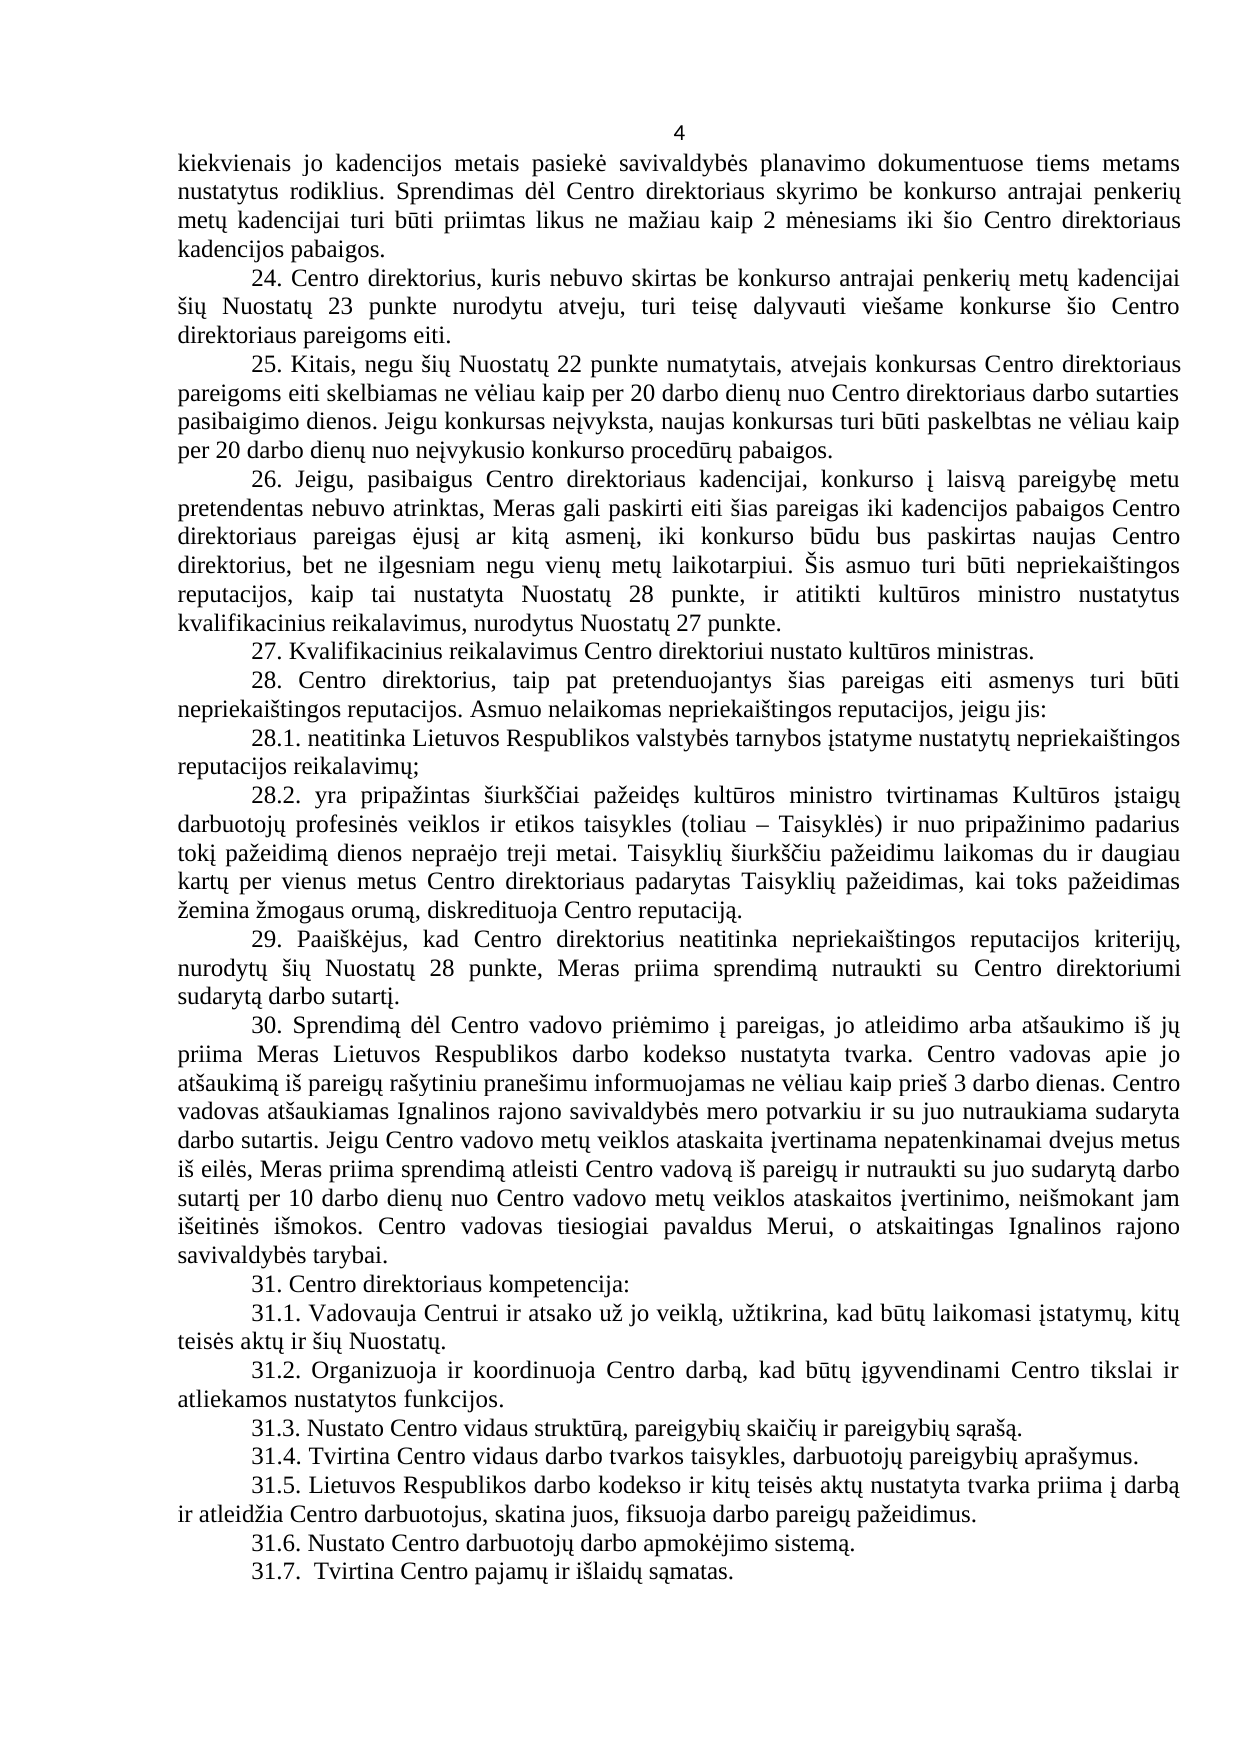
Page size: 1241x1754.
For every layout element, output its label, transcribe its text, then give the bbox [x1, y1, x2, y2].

text 31.4. Tvirtina Centro vidaus darbo tvarkos taisykles, darbuotojų pareigybių aprašymus. [177, 1441, 1181, 1470]
text 28.1. neatitinka Lietuvos Respublikos valstybės tarnybos įstatyme nustatytų nepriekaištingos reputacijos reikalavimų; [177, 723, 1181, 780]
text 31.6. Nustato Centro darbuotojų darbo apmokėjimo sistemą. [177, 1528, 1181, 1556]
text 27. Kvalifikacinius reikalavimus Centro direktoriui nustato kultūros ministras. [177, 636, 1181, 665]
text kiekvienais jo kadencijos metais pasiekė savivaldybės planavimo dokumentuose tiems metams nustatytus rodiklius. Sprendimas dėl Centro direktoriaus skyrimo be konkurso antrajai penkerių metų kadencijai turi būti priimtas likus ne mažiau kaip 2 mėnesiams iki šio Centro direktoriaus kadencijos pabaigos. [177, 148, 1181, 263]
text 26. Jeigu, pasibaigus Centro direktoriaus kadencijai, konkurso į laisvą pareigybę metu pretendentas nebuvo atrinktas, Meras gali paskirti eiti šias pareigas iki kadencijos pabaigos Centro direktoriaus pareigas ėjusį ar kitą asmenį, iki konkurso būdu bus paskirtas naujas Centro direktorius, bet ne ilgesniam negu vienų metų laikotarpiui. Šis asmuo turi būti nepriekaištingos reputacijos, kaip tai nustatyta Nuostatų 28 punkte, ir atitikti kultūros ministro nustatytus kvalifikacinius reikalavimus, nurodytus Nuostatų 27 punkte. [177, 464, 1181, 636]
text 31.1. Vadovauja Centrui ir atsako už jo veiklą, užtikrina, kad būtų laikomasi įstatymų, kitų teisės aktų ir šių Nuostatų. [177, 1298, 1181, 1355]
text 31.5. Lietuvos Respublikos darbo kodekso ir kitų teisės aktų nustatyta tvarka priima į darbą ir atleidžia Centro darbuotojus, skatina juos, fiksuoja darbo pareigų pažeidimus. [177, 1470, 1181, 1528]
text 28. Centro direktorius, taip pat pretenduojantys šias pareigas eiti asmenys turi būti nepriekaištingos reputacijos. Asmuo nelaikomas nepriekaištingos reputacijos, jeigu jis: [177, 665, 1181, 723]
text 31. Centro direktoriaus kompetencija: [177, 1269, 1181, 1298]
text 31.7. Tvirtina Centro pajamų ir išlaidų sąmatas. [177, 1556, 1181, 1585]
text 31.2. Organizuoja ir koordinuoja Centro darbą, kad būtų įgyvendinami Centro tikslai ir atliekamos nustatytos funkcijos. [177, 1355, 1181, 1413]
text 28.2. yra pripažintas šiurkščiai pažeidęs kultūros ministro tvirtinamas Kultūros įstaigų darbuotojų profesinės veiklos ir etikos taisykles (toliau – Taisyklės) ir nuo pripažinimo padarius tokį pažeidimą dienos nepraėjo treji metai. Taisyklių šiurkščiu pažeidimu laikomas du ir daugiau kartų per vienus metus Centro direktoriaus padarytas Taisyklių pažeidimas, kai toks pažeidimas žemina žmogaus orumą, diskredituoja Centro reputaciją. [177, 780, 1181, 924]
text 31.3. Nustato Centro vidaus struktūrą, pareigybių skaičių ir pareigybių sąrašą. [177, 1413, 1181, 1441]
text 30. Sprendimą dėl Centro vadovo priėmimo į pareigas, jo atleidimo arba atšaukimo iš jų priima Meras Lietuvos Respublikos darbo kodekso nustatyta tvarka. Centro vadovas apie jo atšaukimą iš pareigų rašytiniu pranešimu informuojamas ne vėliau kaip prieš 3 darbo dienas. Centro vadovas atšaukiamas Ignalinos rajono savivaldybės mero potvarkiu ir su juo nutraukiama sudaryta darbo sutartis. Jeigu Centro vadovo metų veiklos ataskaita įvertinama nepatenkinamai dvejus metus iš eilės, Meras priima sprendimą atleisti Centro vadovą iš pareigų ir nutraukti su juo sudarytą darbo sutartį per 10 darbo dienų nuo Centro vadovo metų veiklos ataskaitos įvertinimo, neišmokant jam išeitinės išmokos. Centro vadovas tiesiogiai pavaldus Merui, o atskaitingas Ignalinos rajono savivaldybės tarybai. [177, 1010, 1181, 1269]
text 24. Centro direktorius, kuris nebuvo skirtas be konkurso antrajai penkerių metų kadencijai šių Nuostatų 23 punkte nurodytu atveju, turi teisę dalyvauti viešame konkurse šio Centro direktoriaus pareigoms eiti. [177, 263, 1181, 349]
text 29. Paaiškėjus, kad Centro direktorius neatitinka nepriekaištingos reputacijos kriterijų, nurodytų šių Nuostatų 28 punkte, Meras priima sprendimą nutraukti su Centro direktoriumi sudarytą darbo sutartį. [177, 924, 1181, 1010]
text 25. Kitais, negu šių Nuostatų 22 punkte numatytais, atvejais konkursas Centro direktoriaus pareigoms eiti skelbiamas ne vėliau kaip per 20 darbo dienų nuo Centro direktoriaus darbo sutarties pasibaigimo dienos. Jeigu konkursas neįvyksta, naujas konkursas turi būti paskelbtas ne vėliau kaip per 20 darbo dienų nuo neįvykusio konkurso procedūrų pabaigos. [177, 349, 1181, 464]
